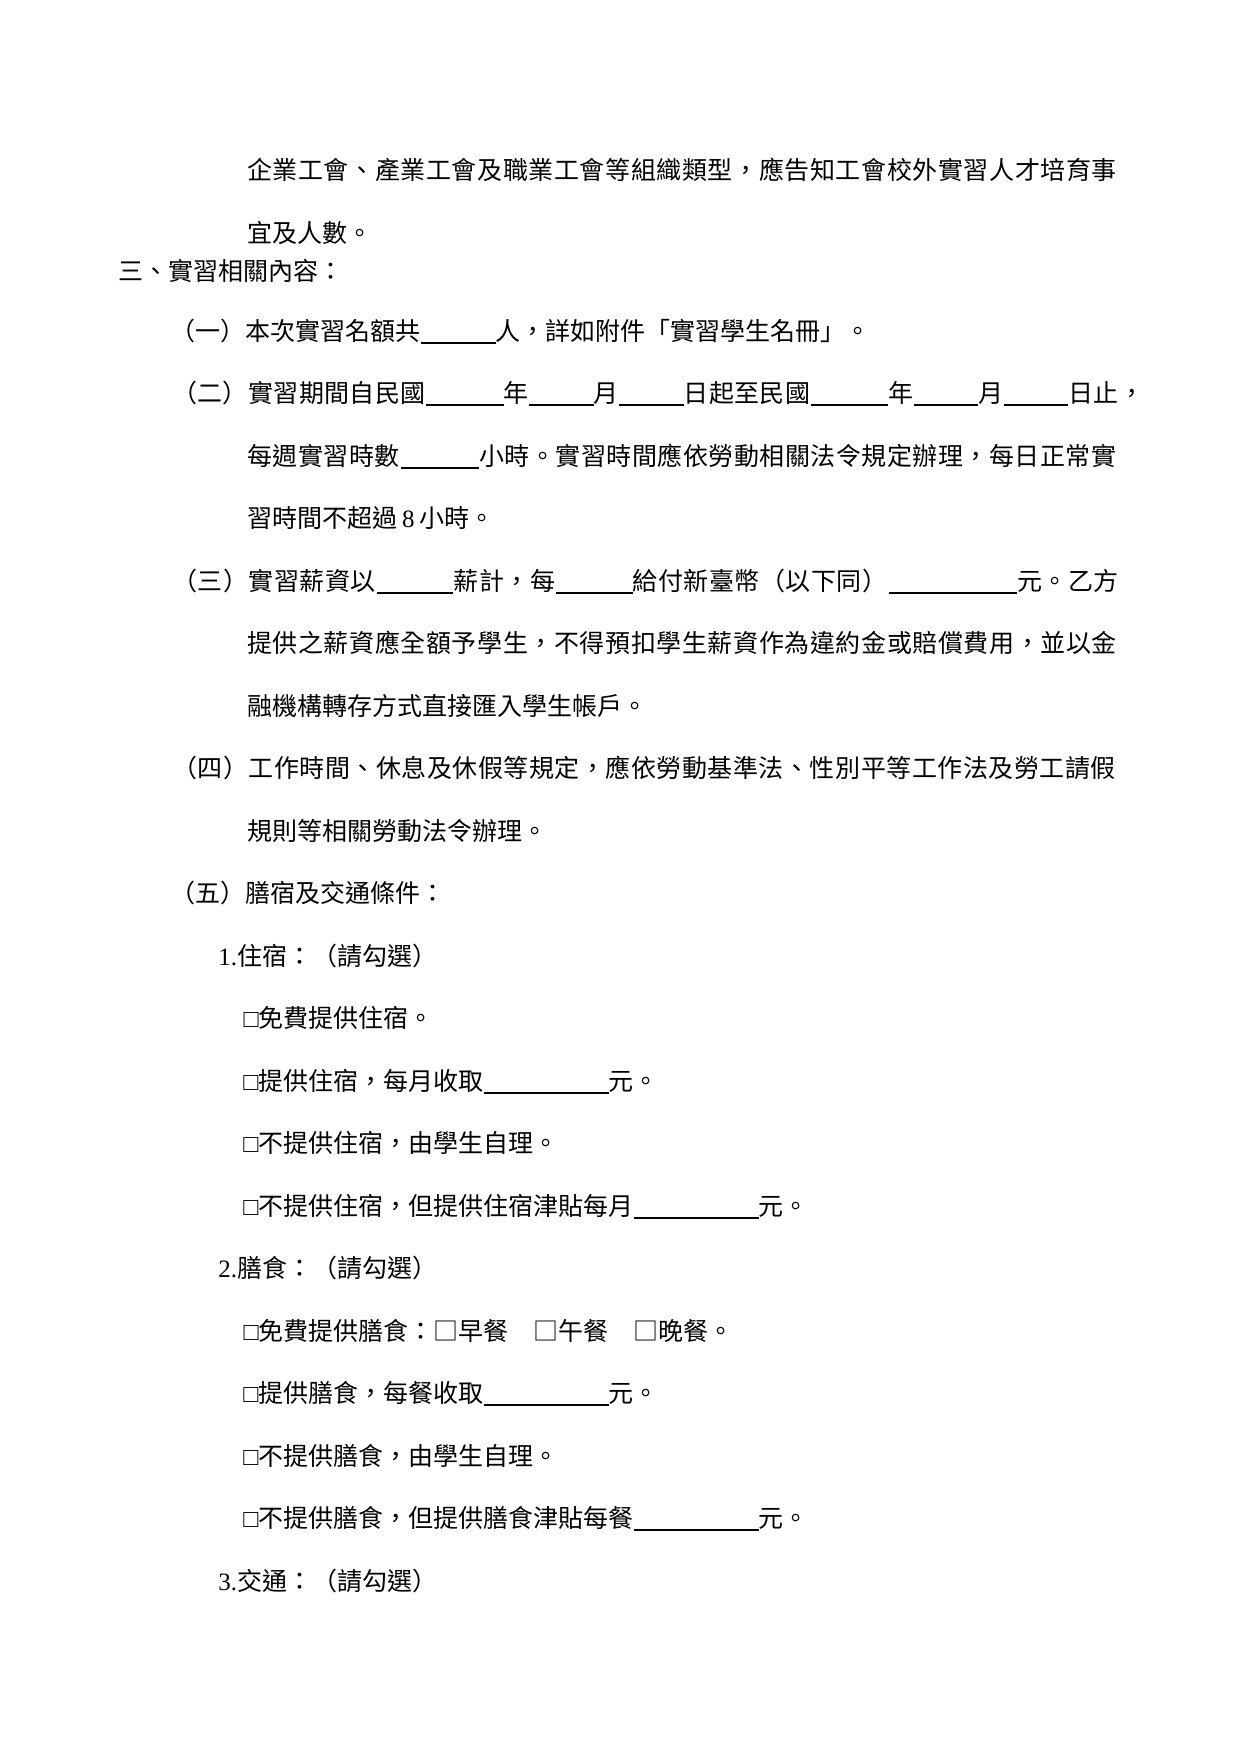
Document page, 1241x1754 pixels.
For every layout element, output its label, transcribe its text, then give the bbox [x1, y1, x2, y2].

text □不提供膳食，但提供膳食津貼每餐 元。 [243, 1475, 1119, 1537]
text □提供住宿，每月收取 元。 [243, 1037, 1119, 1100]
text （二）實習期間自民國 年 月 日起至民國 年 月 日止，每週實習時數 小時。實習時間應依勞動相關法令規定辦理，每日正常實習時間不超過8小時。 [172, 350, 1119, 537]
text □不提供住宿，由學生自理。 [243, 1100, 1119, 1162]
text （四）工作時間、休息及休假等規定，應依勞動基準法、性別平等工作法及勞工請假規則等相關勞動法令辦理。 [172, 725, 1119, 850]
text □不提供住宿，但提供住宿津貼每月 元。 [243, 1162, 1119, 1225]
text □不提供膳食，由學生自理。 [243, 1412, 1119, 1475]
text 三、實習相關內容： [118, 252, 1122, 287]
text （五）膳宿及交通條件： [171, 850, 1119, 912]
text 企業工會、產業工會及職業工會等組織類型，應告知工會校外實習人才培育事宜及人數。 [172, 127, 1119, 252]
text 3.交通：（請勾選） [118, 1537, 1119, 1600]
text □免費提供住宿。 [118, 975, 1119, 1037]
text （三）實習薪資以 薪計，每 給付新臺幣（以下同） 元。乙方提供之薪資應全額予學生，不得預扣學生薪資作為違約金或賠償費用，並以金融機構轉存方式直接匯入學生帳戶。 [172, 537, 1119, 725]
text □提供膳食，每餐收取 元。 [243, 1350, 1119, 1412]
text （一）本次實習名額共 人，詳如附件「實習學生名冊」。 [171, 287, 1119, 350]
text 1.住宿：（請勾選） [118, 912, 1119, 975]
text 2.膳食：（請勾選） [118, 1225, 1119, 1287]
text □免費提供膳食：□早餐 □午餐 □晚餐。 [118, 1287, 1119, 1350]
